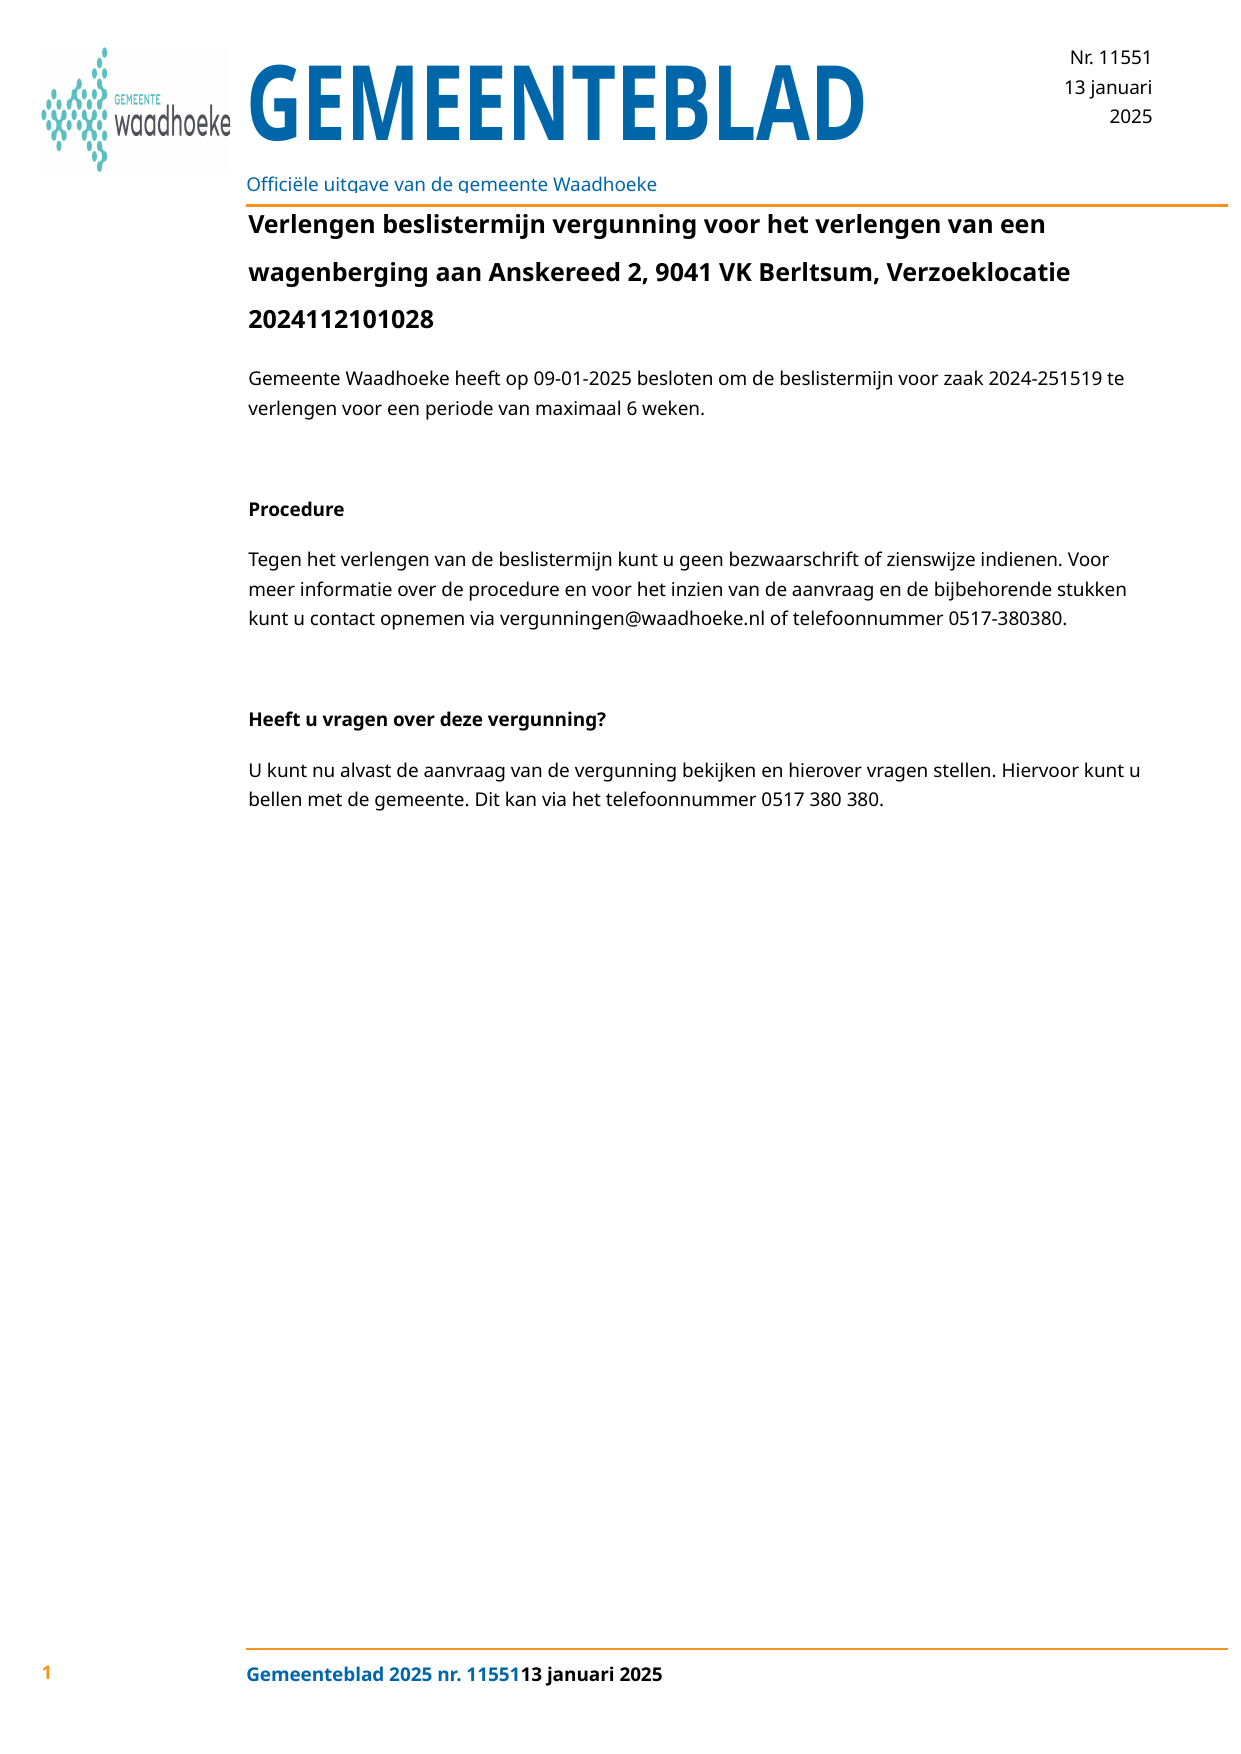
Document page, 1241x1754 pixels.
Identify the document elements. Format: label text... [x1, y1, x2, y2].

text Verlengen beslistermijn vergunning voor het verlengen van een wagenberging aan Anskereed 2, 9041 VK Berltsum, Verzoeklocatie 2024112101028 [248, 207, 1152, 336]
text U kunt nu alvast de aanvraag van de vergunning bekijken en hierover vragen stellen. Hiervoor kunt u bellen met de gemeente. Dit kan via het telefoonnummer 0517 380 380. [248, 757, 1152, 812]
picture [41, 47, 231, 172]
text Tegen het verlengen van de beslistermijn kunt u geen bezwaarschrift of zienswijze indienen. Voor meer informatie over de procedure en voor het inzien van de aanvraag en de bijbehorende stukken kunt u contact opnemen via vergunningen@waadhoeke.nl of telefoonnummer 0517-380380. [248, 546, 1152, 631]
text Procedure [248, 496, 1152, 522]
text Gemeente Waadhoeke heeft op 09-01-2025 besloten om de beslistermijn voor zaak 2024-251519 te verlengen voor een periode van maximaal 6 weken. [248, 366, 1152, 421]
text Heeft u vragen over deze vergunning? [248, 706, 1152, 732]
